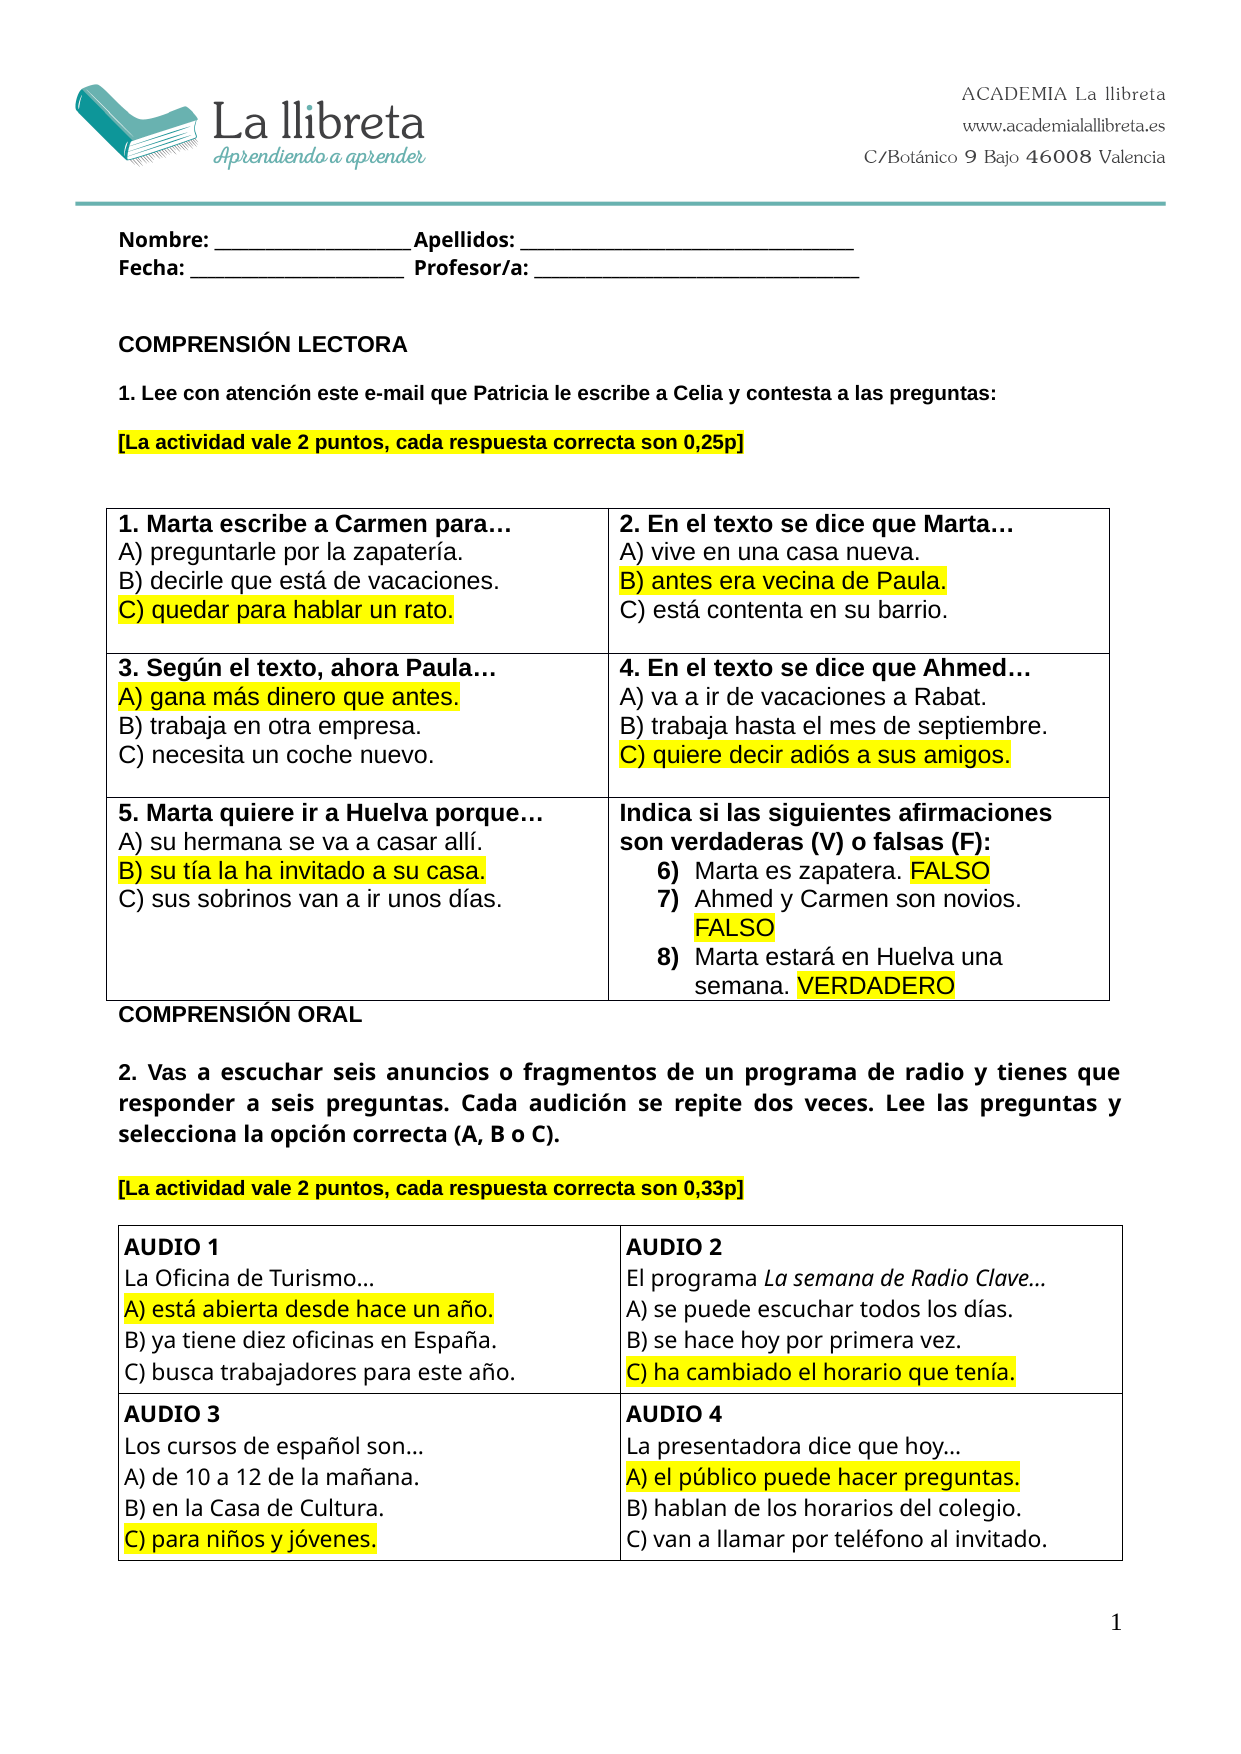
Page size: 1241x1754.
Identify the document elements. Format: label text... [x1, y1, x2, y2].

table_cell 3. Según el texto, ahora Paula… A) gana más dinero que antes. B) trabaja en otra empresa. C) necesita un coche nuevo. [107, 654, 608, 797]
text COMPRENSIÓN LECTORA [118, 331, 1122, 357]
text COMPRENSIÓN ORAL [118, 1001, 1122, 1027]
table_cell AUDIO 4 La presentadora dice que hoy… A) el público puede hacer preguntas. B) hablan de los horarios del colegio. C) van a llamar por teléfono al invitado. [621, 1394, 1122, 1560]
text Nombre: _______________________ Apellidos: _______________________________________ [118, 225, 1122, 253]
table_header AUDIO 1 La Oficina de Turismo… A) está abierta desde hace un año. B) ya tiene diez oficinas en España. C) busca trabajadores para este año. [119, 1226, 620, 1392]
table_header 1. Marta escribe a Carmen para… A) preguntarle por la zapatería. B) decirle que está de vacaciones. C) quedar para hablar un rato. [107, 509, 608, 652]
table_header AUDIO 2 El programa La semana de Radio Clave… A) se puede escuchar todos los días. B) se hace hoy por primera vez. C) ha cambiado el horario que tenía. [621, 1226, 1122, 1392]
table_cell 5. Marta quiere ir a Huelva porque… A) su hermana se va a casar allí. B) su tía la ha invitado a su casa. C) sus sobrinos van a ir unos días. [107, 798, 608, 999]
table_cell Indica si las siguientes afirmaciones son verdaderas (V) o falsas (F): Marta es zapatera. FALSO Ahmed y Carmen son novios. FALSO Marta estará en Huelva una semana. VERDADERO [609, 798, 1109, 999]
text 2. Vas a escuchar seis anuncios o fragmentos de un programa de radio y tienes que responder a seis preguntas. Cada audición se repite dos veces. Lee las preguntas y selecciona la opción correcta (A, B o C). [118, 1056, 1122, 1149]
text [La actividad vale 2 puntos, cada respuesta correcta son 0,33p] [118, 1176, 1122, 1200]
text [La actividad vale 2 puntos, cada respuesta correcta son 0,25p] [118, 430, 1122, 454]
text Fecha: _________________________ Profesor/a: ______________________________________ [118, 253, 1122, 282]
picture [0, 0, 1241, 225]
table_cell 4. En el texto se dice que Ahmed… A) va a ir de vacaciones a Rabat. B) trabaja hasta el mes de septiembre. C) quiere decir adiós a sus amigos. [609, 654, 1109, 797]
text 1. Lee con atención este e-mail que Patricia le escribe a Celia y contesta a las preguntas: [118, 381, 1122, 405]
table_header 2. En el texto se dice que Marta… A) vive en una casa nueva. B) antes era vecina de Paula. C) está contenta en su barrio. [609, 509, 1109, 652]
table_cell AUDIO 3 Los cursos de español son… A) de 10 a 12 de la mañana. B) en la Casa de Cultura. C) para niños y jóvenes. [119, 1394, 620, 1560]
